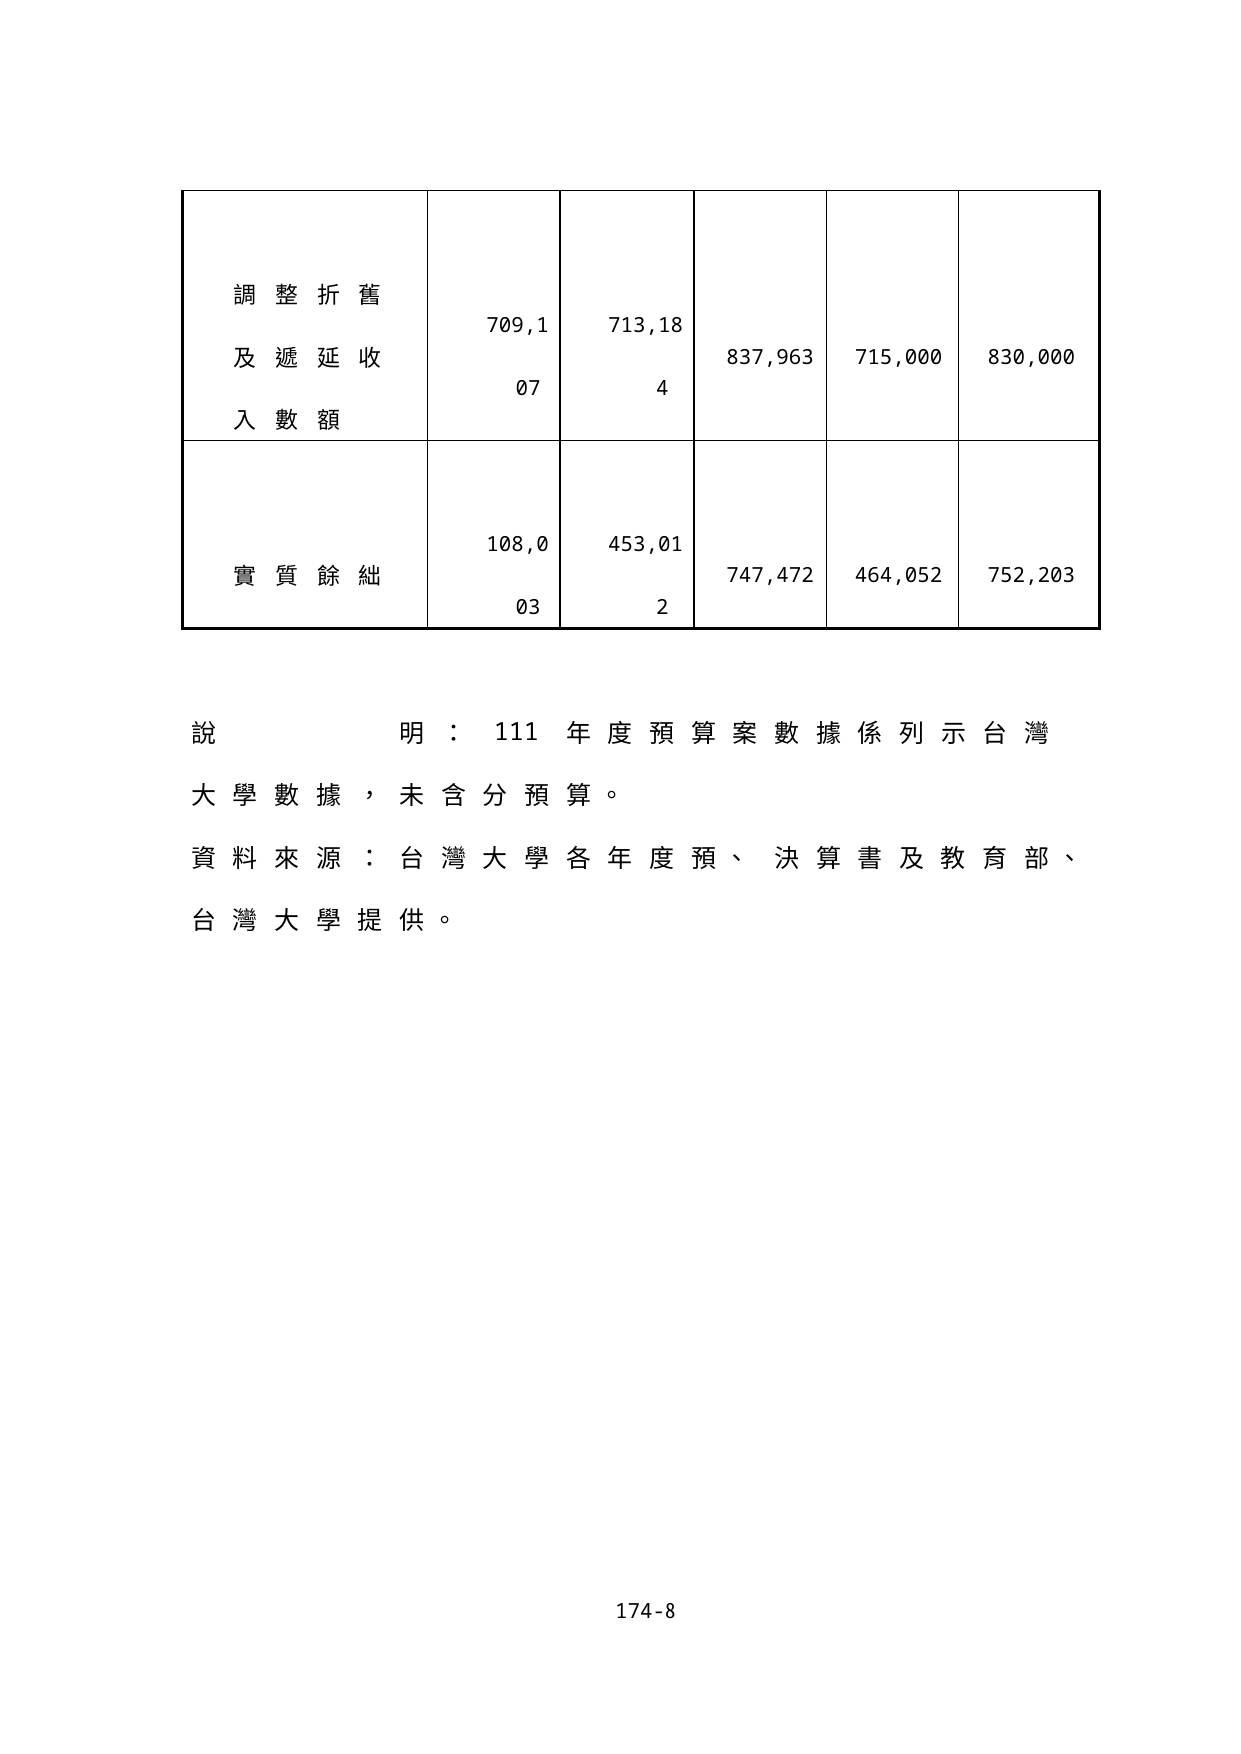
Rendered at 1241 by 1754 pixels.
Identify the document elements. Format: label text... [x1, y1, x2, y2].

table_cell 713,184 [561, 191, 693, 439]
table_cell 830,000 [959, 191, 1098, 439]
table_cell 715,000 [827, 191, 958, 439]
table_cell 464,052 [827, 441, 958, 627]
table_cell 837,963 [695, 191, 826, 439]
table_cell 752,203 [959, 441, 1098, 627]
table_cell 747,472 [695, 441, 826, 627]
table_cell 調整折舊及遞延收入數額 [184, 191, 427, 439]
text 說 明：111年度預算案數據係列示台灣大學數據，未含分預算。 [183, 689, 1058, 814]
table_cell 108,003 [428, 441, 559, 627]
table_cell 實質餘絀 [184, 441, 427, 627]
table_cell 453,012 [561, 441, 693, 627]
table_cell 709,107 [428, 191, 559, 439]
text 資料來源：台灣大學各年度預、決算書及教育部、台灣大學提供。 [183, 814, 1058, 939]
